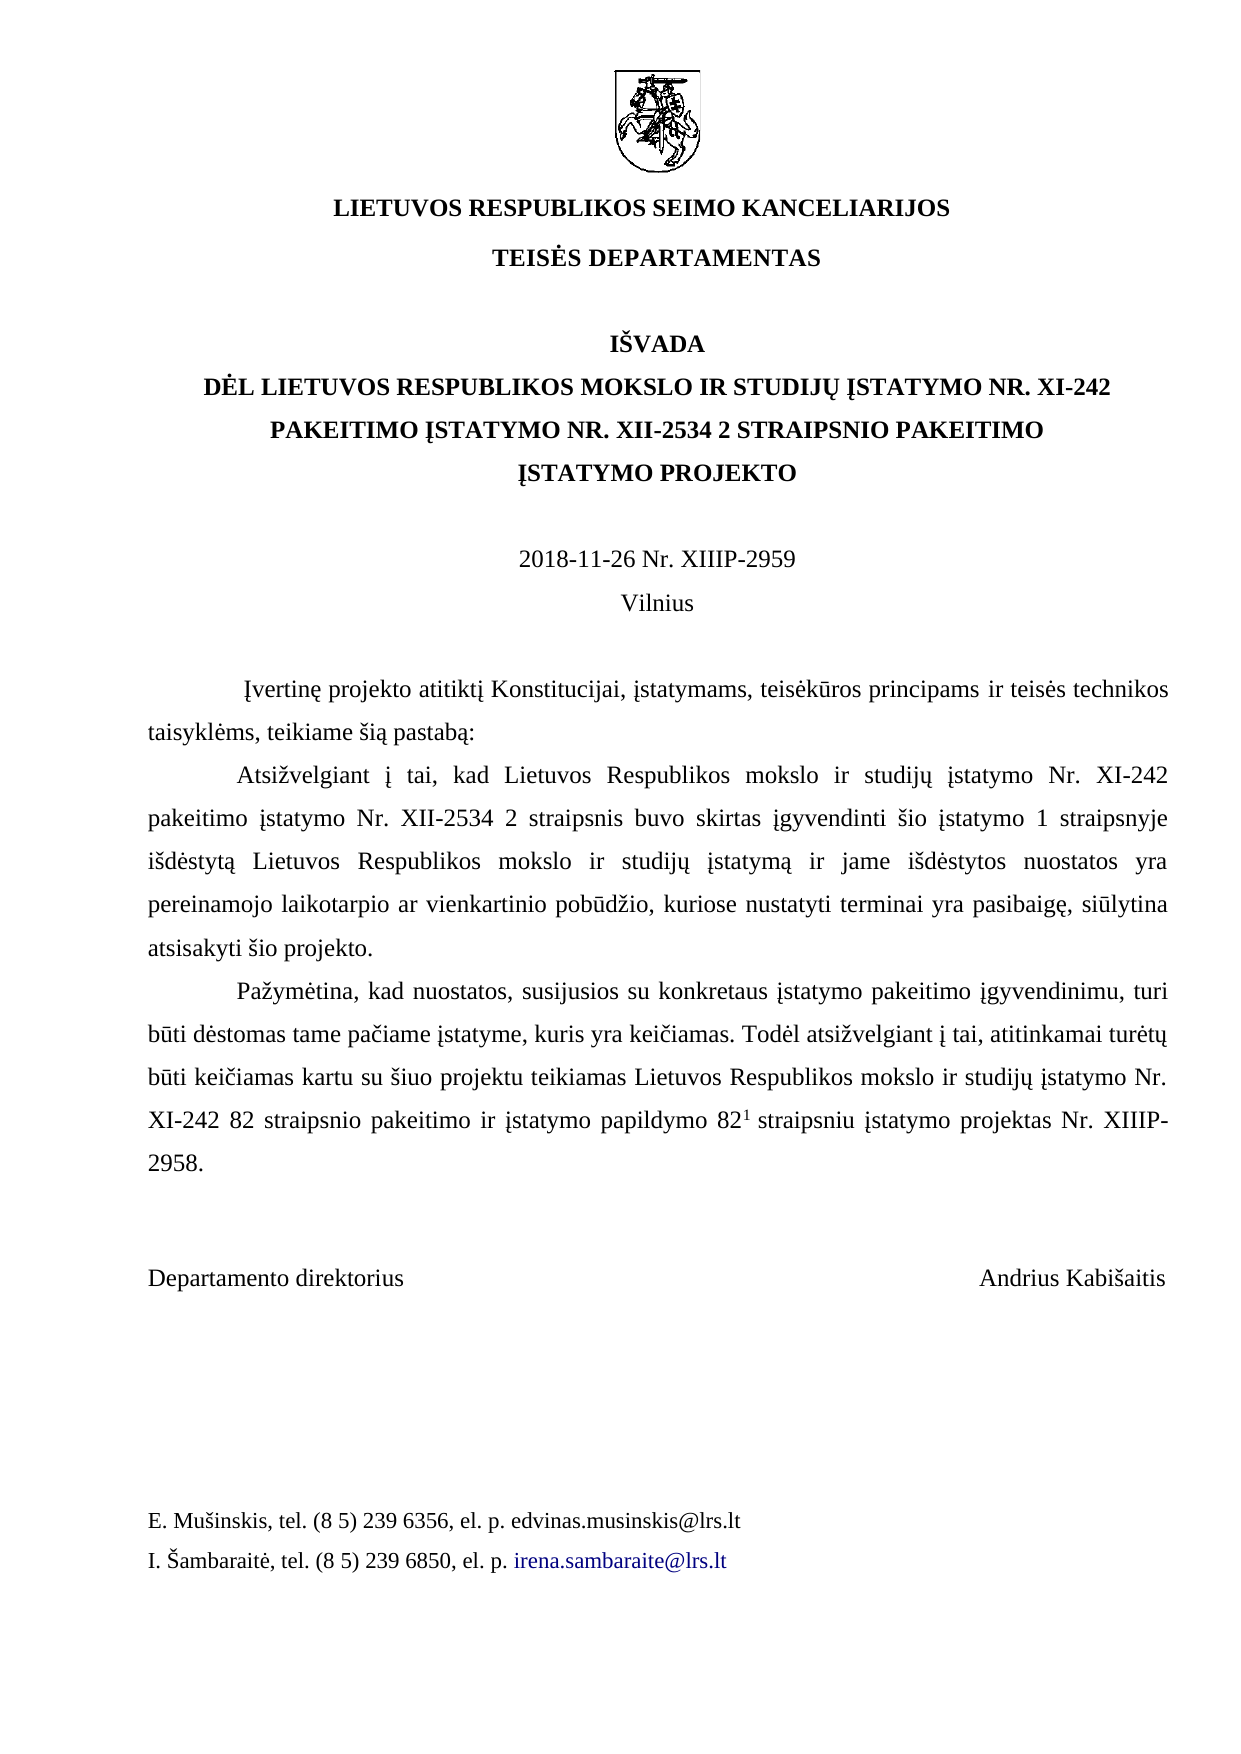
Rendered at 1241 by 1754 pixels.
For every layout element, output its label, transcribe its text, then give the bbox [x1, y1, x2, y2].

text LIETUVOS RESPUBLIKOS SEIMO KANCELIARIJOS [148, 193, 1136, 222]
text Vilnius [148, 588, 1167, 616]
text DĖL LIETUVOS RESPUBLIKOS MOKSLO IR STUDIJŲ ĮSTATYMO NR. XI-242 PAKEITIMO ĮSTATYMO NR. XII-2534 2 STRAIPSNIO PAKEITIMO [148, 372, 1167, 444]
text E. Mušinskis, tel. (8 5) 239 6356, el. p. edvinas.musinskis@lrs.lt [148, 1508, 1167, 1534]
text ĮSTATYMO PROJEKTO [148, 458, 1167, 487]
text I. Šambaraitė, tel. (8 5) 239 6850, el. p. irena.sambaraite@lrs.lt [148, 1547, 1167, 1573]
text 2018-11-26 Nr. XIIIP-2959 [148, 544, 1167, 573]
text Departamento direktorius Andrius Kabišaitis [148, 1263, 1167, 1292]
text Įvertinę projekto atitiktį Konstitucijai, įstatymams, teisėkūros principams ir teisės technikos taisyklėms, teikiame šią pastabą: [148, 674, 1169, 746]
text IŠVADA [148, 329, 1167, 358]
text TEISĖS DEPARTAMENTAS [148, 243, 1165, 271]
text Pažymėtina, kad nuostatos, susijusios su konkretaus įstatymo pakeitimo įgyvendinimu, turi būti dėstomas tame pačiame įstatyme, kuris yra keičiamas. Todėl atsižvelgiant į tai, atitinkamai turėtų būti keičiamas kartu su šiuo projektu teikiamas Lietuvos Respublikos mokslo ir studijų įstatymo Nr. XI-242 82 straipsnio pakeitimo ir įstatymo papildymo 821 straipsniu įstatymo projektas Nr. XIIIP-2958. [148, 976, 1169, 1177]
text Atsižvelgiant į tai, kad Lietuvos Respublikos mokslo ir studijų įstatymo Nr. XI-242 pakeitimo įstatymo Nr. XII-2534 2 straipsnis buvo skirtas įgyvendinti šio įstatymo 1 straipsnyje išdėstytą Lietuvos Respublikos mokslo ir studijų įstatymą ir jame išdėstytos nuostatos yra pereinamojo laikotarpio ar vienkartinio pobūdžio, kuriose nustatyti terminai yra pasibaigę, siūlytina atsisakyti šio projekto. [148, 760, 1169, 961]
